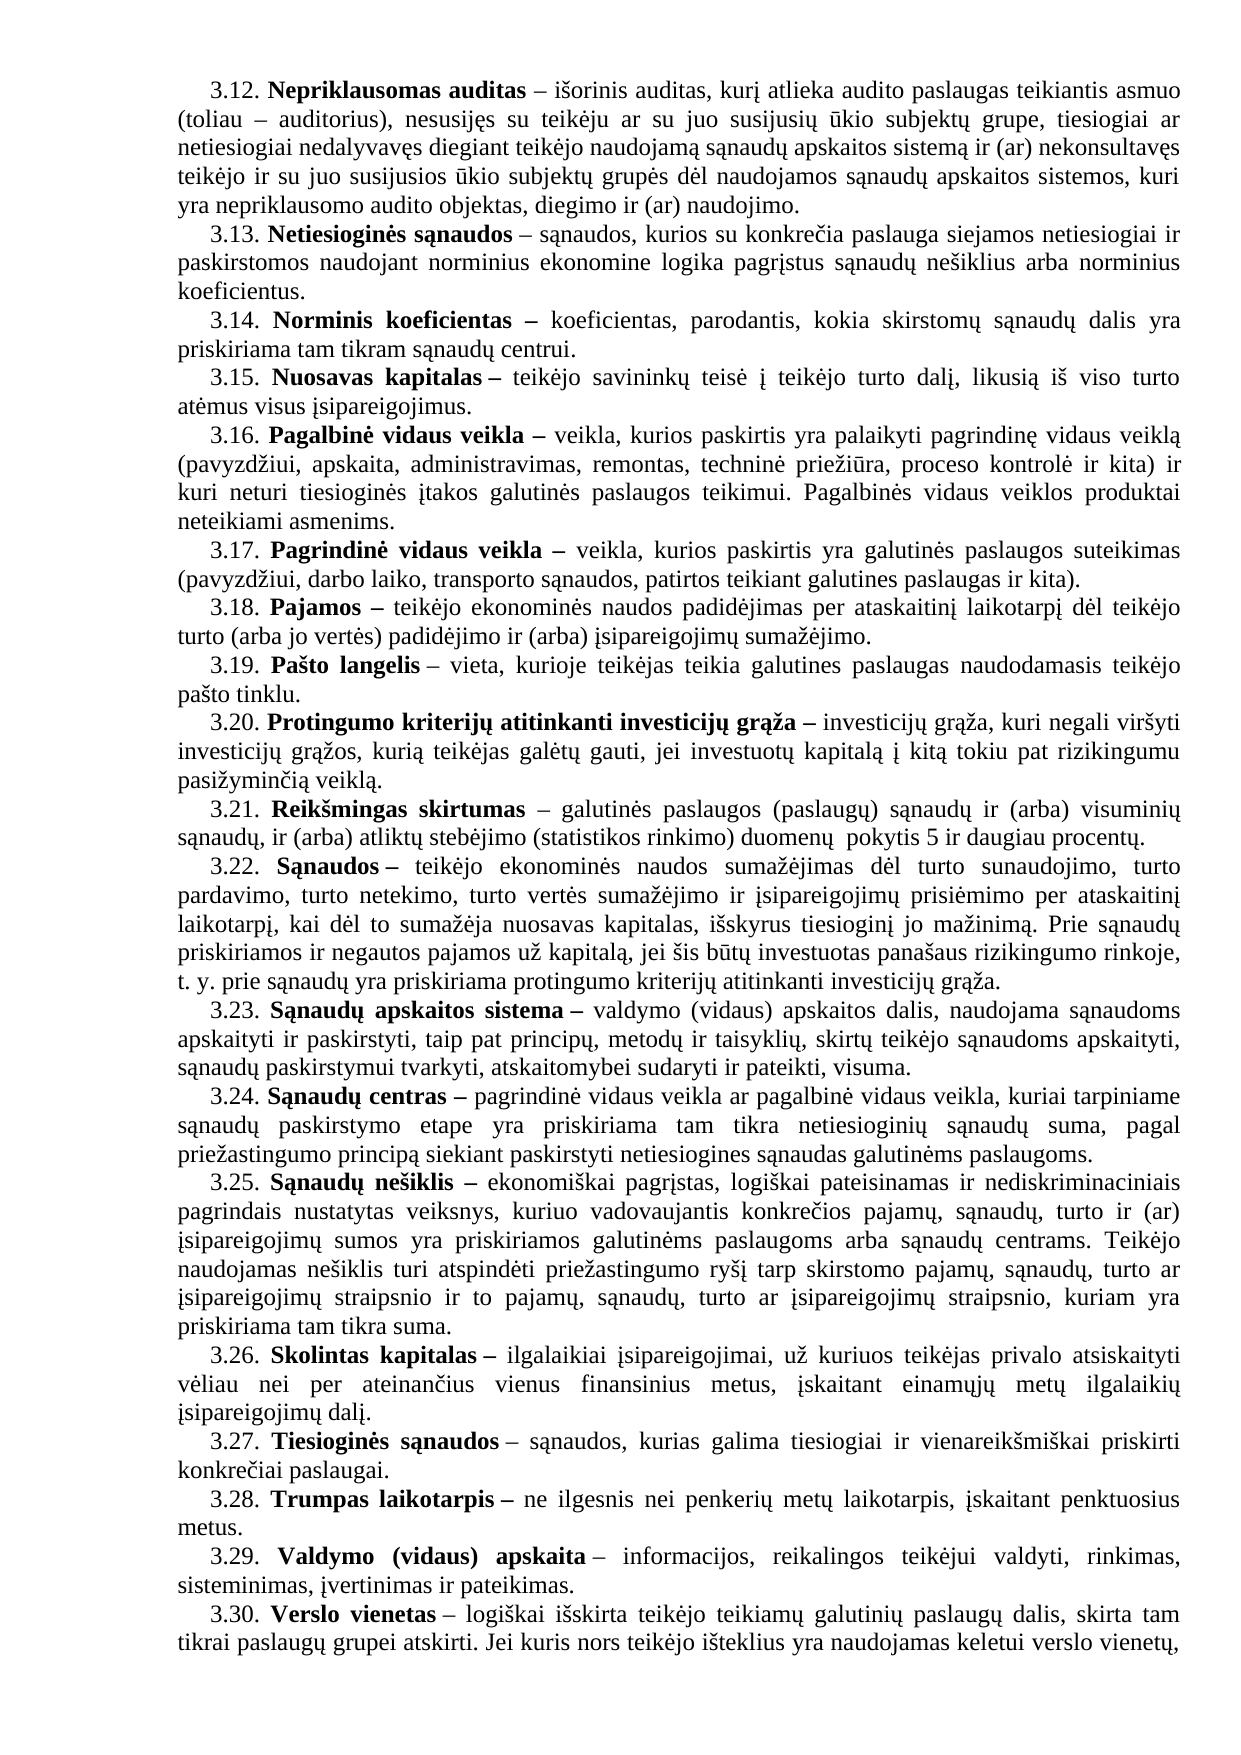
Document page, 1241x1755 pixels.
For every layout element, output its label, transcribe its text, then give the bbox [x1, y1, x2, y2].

text 3.20. Protingumo kriterijų atitinkanti investicijų grąža – investicijų grąža, kuri negali viršyti investicijų grąžos, kurią teikėjas galėtų gauti, jei investuotų kapitalą į kitą tokiu pat rizikingumu pasižyminčią veiklą. [177, 707, 1181, 794]
text 3.17. Pagrindinė vidaus veikla – veikla, kurios paskirtis yra galutinės paslaugos suteikimas (pavyzdžiui, darbo laiko, transporto sąnaudos, patirtos teikiant galutines paslaugas ir kita). [177, 535, 1181, 592]
text 3.14. Norminis koeficientas – koeficientas, parodantis, kokia skirstomų sąnaudų dalis yra priskiriama tam tikram sąnaudų centrui. [177, 305, 1181, 362]
text 3.29. Valdymo (vidaus) apskaita – informacijos, reikalingos teikėjui valdyti, rinkimas, sisteminimas, įvertinimas ir pateikimas. [177, 1541, 1181, 1599]
text 3.23. Sąnaudų apskaitos sistema – valdymo (vidaus) apskaitos dalis, naudojama sąnaudoms apskaityti ir paskirstyti, taip pat principų, metodų ir taisyklių, skirtų teikėjo sąnaudoms apskaityti, sąnaudų paskirstymui tvarkyti, atskaitomybei sudaryti ir pateikti, visuma. [177, 995, 1181, 1081]
text 3.26. Skolintas kapitalas – ilgalaikiai įsipareigojimai, už kuriuos teikėjas privalo atsiskaityti vėliau nei per ateinančius vienus finansinius metus, įskaitant einamųjų metų ilgalaikių įsipareigojimų dalį. [177, 1340, 1181, 1426]
text 3.13. Netiesioginės sąnaudos – sąnaudos, kurios su konkrečia paslauga siejamos netiesiogiai ir paskirstomos naudojant norminius ekonomine logika pagrįstus sąnaudų nešiklius arba norminius koeficientus. [177, 219, 1181, 305]
text 3.15. Nuosavas kapitalas – teikėjo savininkų teisė į teikėjo turto dalį, likusią iš viso turto atėmus visus įsipareigojimus. [177, 362, 1181, 420]
text 3.30. Verslo vienetas – logiškai išskirta teikėjo teikiamų galutinių paslaugų dalis, skirta tam tikrai paslaugų grupei atskirti. Jei kuris nors teikėjo išteklius yra naudojamas keletui verslo vienetų, [177, 1599, 1181, 1656]
text 3.21. Reikšmingas skirtumas – galutinės paslaugos (paslaugų) sąnaudų ir (arba) visuminių sąnaudų, ir (arba) atliktų stebėjimo (statistikos rinkimo) duomenų pokytis 5 ir daugiau procentų. [177, 794, 1181, 851]
text 3.24. Sąnaudų centras – pagrindinė vidaus veikla ar pagalbinė vidaus veikla, kuriai tarpiniame sąnaudų paskirstymo etape yra priskiriama tam tikra netiesioginių sąnaudų suma, pagal priežastingumo principą siekiant paskirstyti netiesiogines sąnaudas galutinėms paslaugoms. [177, 1081, 1181, 1167]
text 3.19. Pašto langelis – vieta, kurioje teikėjas teikia galutines paslaugas naudodamasis teikėjo pašto tinklu. [177, 650, 1181, 707]
text 3.22. Sąnaudos – teikėjo ekonominės naudos sumažėjimas dėl turto sunaudojimo, turto pardavimo, turto netekimo, turto vertės sumažėjimo ir įsipareigojimų prisiėmimo per ataskaitinį laikotarpį, kai dėl to sumažėja nuosavas kapitalas, išskyrus tiesioginį jo mažinimą. Prie sąnaudų priskiriamos ir negautos pajamos už kapitalą, jei šis būtų investuotas panašaus rizikingumo rinkoje, t. y. prie sąnaudų yra priskiriama protingumo kriterijų atitinkanti investicijų grąža. [177, 851, 1181, 995]
text 3.18. Pajamos – teikėjo ekonominės naudos padidėjimas per ataskaitinį laikotarpį dėl teikėjo turto (arba jo vertės) padidėjimo ir (arba) įsipareigojimų sumažėjimo. [177, 592, 1181, 650]
text 3.28. Trumpas laikotarpis – ne ilgesnis nei penkerių metų laikotarpis, įskaitant penktuosius metus. [177, 1484, 1181, 1541]
text 3.12. Nepriklausomas auditas – išorinis auditas, kurį atlieka audito paslaugas teikiantis asmuo (toliau – auditorius), nesusijęs su teikėju ar su juo susijusių ūkio subjektų grupe, tiesiogiai ar netiesiogiai nedalyvavęs diegiant teikėjo naudojamą sąnaudų apskaitos sistemą ir (ar) nekonsultavęs teikėjo ir su juo susijusios ūkio subjektų grupės dėl naudojamos sąnaudų apskaitos sistemos, kuri yra nepriklausomo audito objektas, diegimo ir (ar) naudojimo. [177, 75, 1181, 219]
text 3.27. Tiesioginės sąnaudos – sąnaudos, kurias galima tiesiogiai ir vienareikšmiškai priskirti konkrečiai paslaugai. [177, 1426, 1181, 1484]
text 3.16. Pagalbinė vidaus veikla – veikla, kurios paskirtis yra palaikyti pagrindinę vidaus veiklą (pavyzdžiui, apskaita, administravimas, remontas, techninė priežiūra, proceso kontrolė ir kita) ir kuri neturi tiesioginės įtakos galutinės paslaugos teikimui. Pagalbinės vidaus veiklos produktai neteikiami asmenims. [177, 420, 1181, 535]
text 3.25. Sąnaudų nešiklis – ekonomiškai pagrįstas, logiškai pateisinamas ir nediskriminaciniais pagrindais nustatytas veiksnys, kuriuo vadovaujantis konkrečios pajamų, sąnaudų, turto ir (ar) įsipareigojimų sumos yra priskiriamos galutinėms paslaugoms arba sąnaudų centrams. Teikėjo naudojamas nešiklis turi atspindėti priežastingumo ryšį tarp skirstomo pajamų, sąnaudų, turto ar įsipareigojimų straipsnio ir to pajamų, sąnaudų, turto ar įsipareigojimų straipsnio, kuriam yra priskiriama tam tikra suma. [177, 1167, 1181, 1340]
